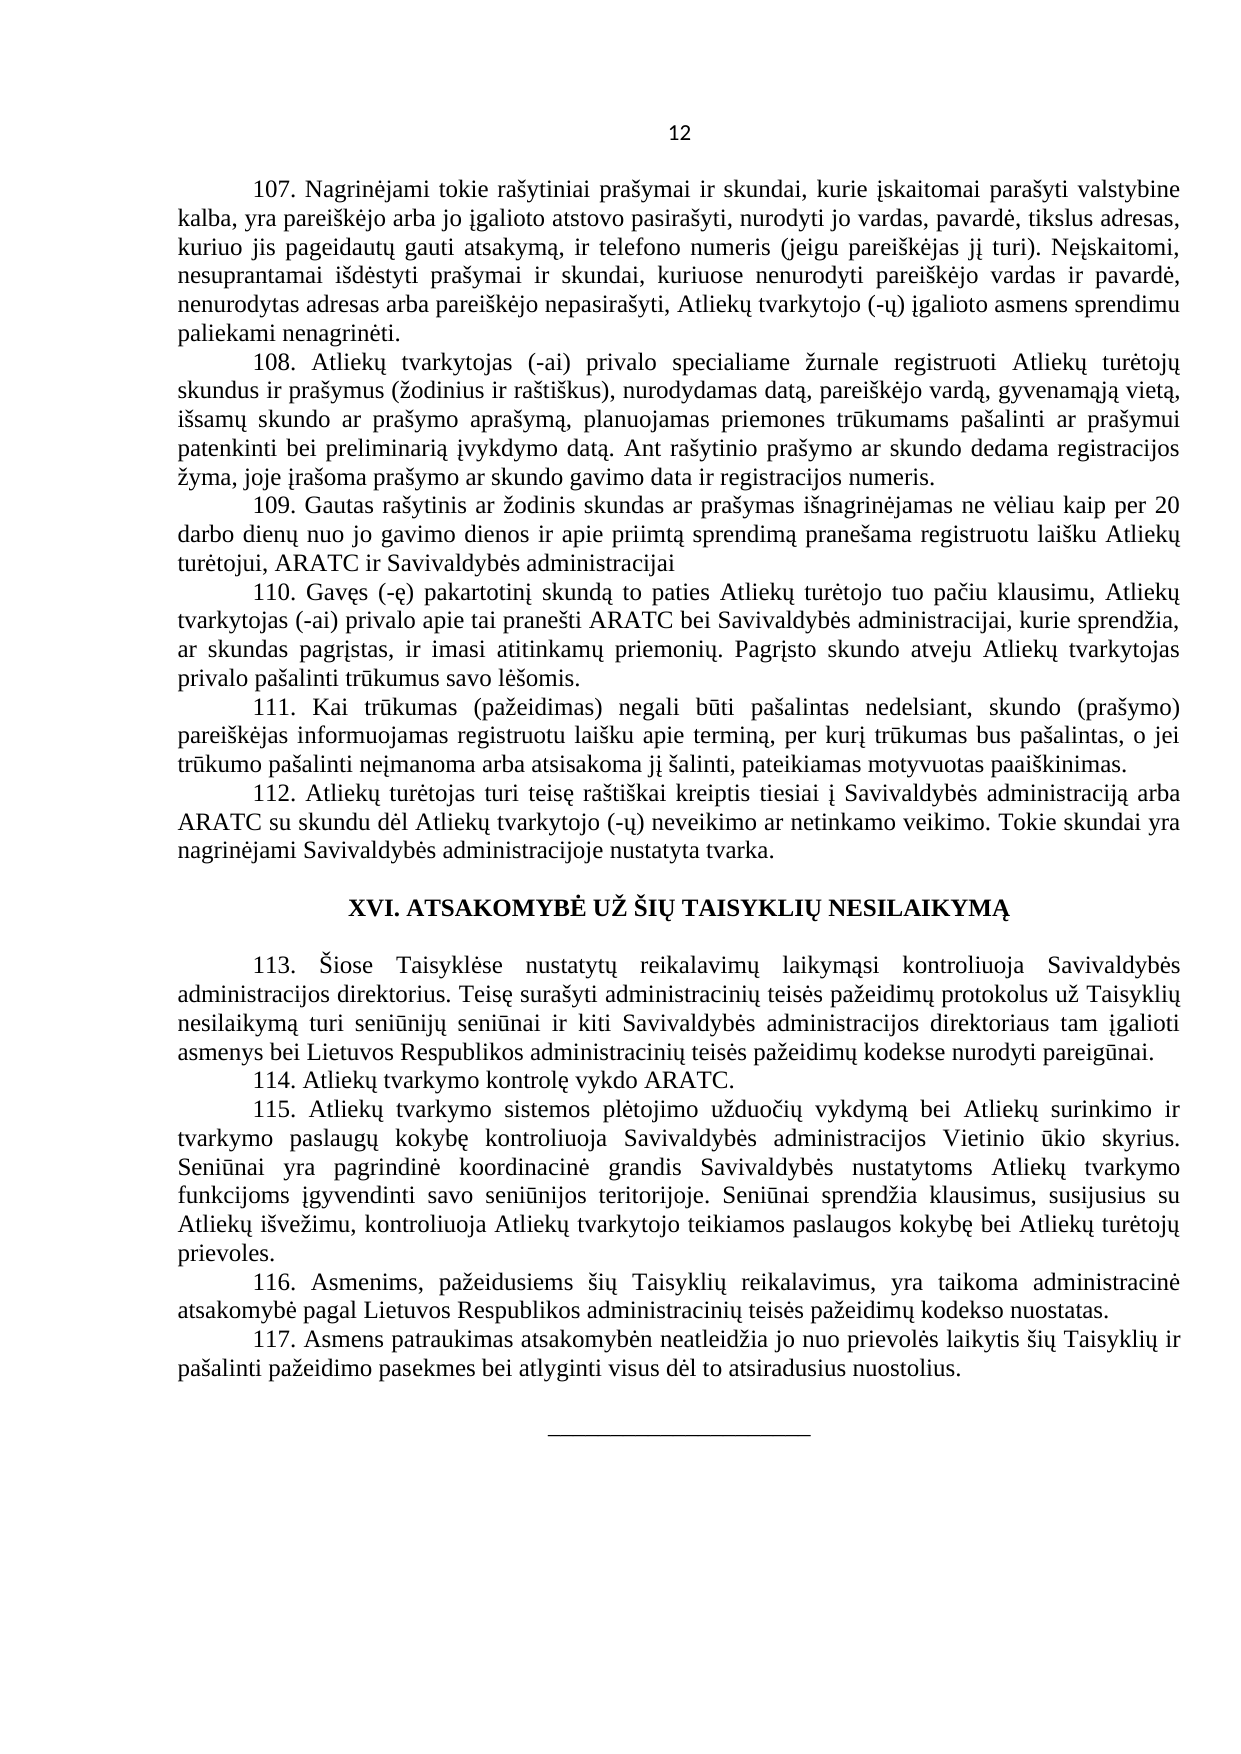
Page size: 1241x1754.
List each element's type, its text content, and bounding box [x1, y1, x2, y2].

text 115. Atliekų tvarkymo sistemos plėtojimo užduočių vykdymą bei Atliekų surinkimo ir tvarkymo paslaugų kokybę kontroliuoja Savivaldybės administracijos Vietinio ūkio skyrius. Seniūnai yra pagrindinė koordinacinė grandis Savivaldybės nustatytoms Atliekų tvarkymo funkcijoms įgyvendinti savo seniūnijos teritorijoje. Seniūnai sprendžia klausimus, susijusius su Atliekų išvežimu, kontroliuoja Atliekų tvarkytojo teikiamos paslaugos kokybę bei Atliekų turėtojų prievoles. [177, 1094, 1181, 1267]
text 116. Asmenims, pažeidusiems šių Taisyklių reikalavimus, yra taikoma administracinė atsakomybė pagal Lietuvos Respublikos administracinių teisės pažeidimų kodekso nuostatas. [177, 1267, 1181, 1324]
text 107. Nagrinėjami tokie rašytiniai prašymai ir skundai, kurie įskaitomai parašyti valstybine kalba, yra pareiškėjo arba jo įgalioto atstovo pasirašyti, nurodyti jo vardas, pavardė, tikslus adresas, kuriuo jis pageidautų gauti atsakymą, ir telefono numeris (jeigu pareiškėjas jį turi). Neįskaitomi, nesuprantamai išdėstyti prašymai ir skundai, kuriuose nenurodyti pareiškėjo vardas ir pavardė, nenurodytas adresas arba pareiškėjo nepasirašyti, Atliekų tvarkytojo (-ų) įgalioto asmens sprendimu paliekami nenagrinėti. [177, 174, 1181, 347]
text 111. Kai trūkumas (pažeidimas) negali būti pašalintas nedelsiant, skundo (prašymo) pareiškėjas informuojamas registruotu laišku apie terminą, per kurį trūkumas bus pašalintas, o jei trūkumo pašalinti neįmanoma arba atsisakoma jį šalinti, pateikiamas motyvuotas paaiškinimas. [177, 692, 1181, 778]
text 110. Gavęs (-ę) pakartotinį skundą to paties Atliekų turėtojo tuo pačiu klausimu, Atliekų tvarkytojas (-ai) privalo apie tai pranešti ARATC bei Savivaldybės administracijai, kurie sprendžia, ar skundas pagrįstas, ir imasi atitinkamų priemonių. Pagrįsto skundo atveju Atliekų tvarkytojas privalo pašalinti trūkumus savo lėšomis. [177, 577, 1181, 692]
text 117. Asmens patraukimas atsakomybėn neatleidžia jo nuo prievolės laikytis šių Taisyklių ir pašalinti pažeidimo pasekmes bei atlyginti visus dėl to atsiradusius nuostolius. [177, 1324, 1181, 1382]
text 108. Atliekų tvarkytojas (-ai) privalo specialiame žurnale registruoti Atliekų turėtojų skundus ir prašymus (žodinius ir raštiškus), nurodydamas datą, pareiškėjo vardą, gyvenamąją vietą, išsamų skundo ar prašymo aprašymą, planuojamas priemones trūkumams pašalinti ar prašymui patenkinti bei preliminarią įvykdymo datą. Ant rašytinio prašymo ar skundo dedama registracijos žyma, joje įrašoma prašymo ar skundo gavimo data ir registracijos numeris. [177, 347, 1181, 490]
text _____________________ [177, 1410, 1181, 1439]
text XVI. ATSAKOMYBĖ UŽ ŠIŲ TAISYKLIŲ NESILAIKYMĄ [177, 893, 1181, 922]
text 113. Šiose Taisyklėse nustatytų reikalavimų laikymąsi kontroliuoja Savivaldybės administracijos direktorius. Teisę surašyti administracinių teisės pažeidimų protokolus už Taisyklių nesilaikymą turi seniūnijų seniūnai ir kiti Savivaldybės administracijos direktoriaus tam įgalioti asmenys bei Lietuvos Respublikos administracinių teisės pažeidimų kodekse nurodyti pareigūnai. [177, 950, 1181, 1065]
text 114. Atliekų tvarkymo kontrolę vykdo ARATC. [177, 1065, 1181, 1094]
text 109. Gautas rašytinis ar žodinis skundas ar prašymas išnagrinėjamas ne vėliau kaip per 20 darbo dienų nuo jo gavimo dienos ir apie priimtą sprendimą pranešama registruotu laišku Atliekų turėtojui, ARATC ir Savivaldybės administracijai [177, 490, 1181, 577]
text 112. Atliekų turėtojas turi teisę raštiškai kreiptis tiesiai į Savivaldybės administraciją arba ARATC su skundu dėl Atliekų tvarkytojo (-ų) neveikimo ar netinkamo veikimo. Tokie skundai yra nagrinėjami Savivaldybės administracijoje nustatyta tvarka. [177, 778, 1181, 864]
